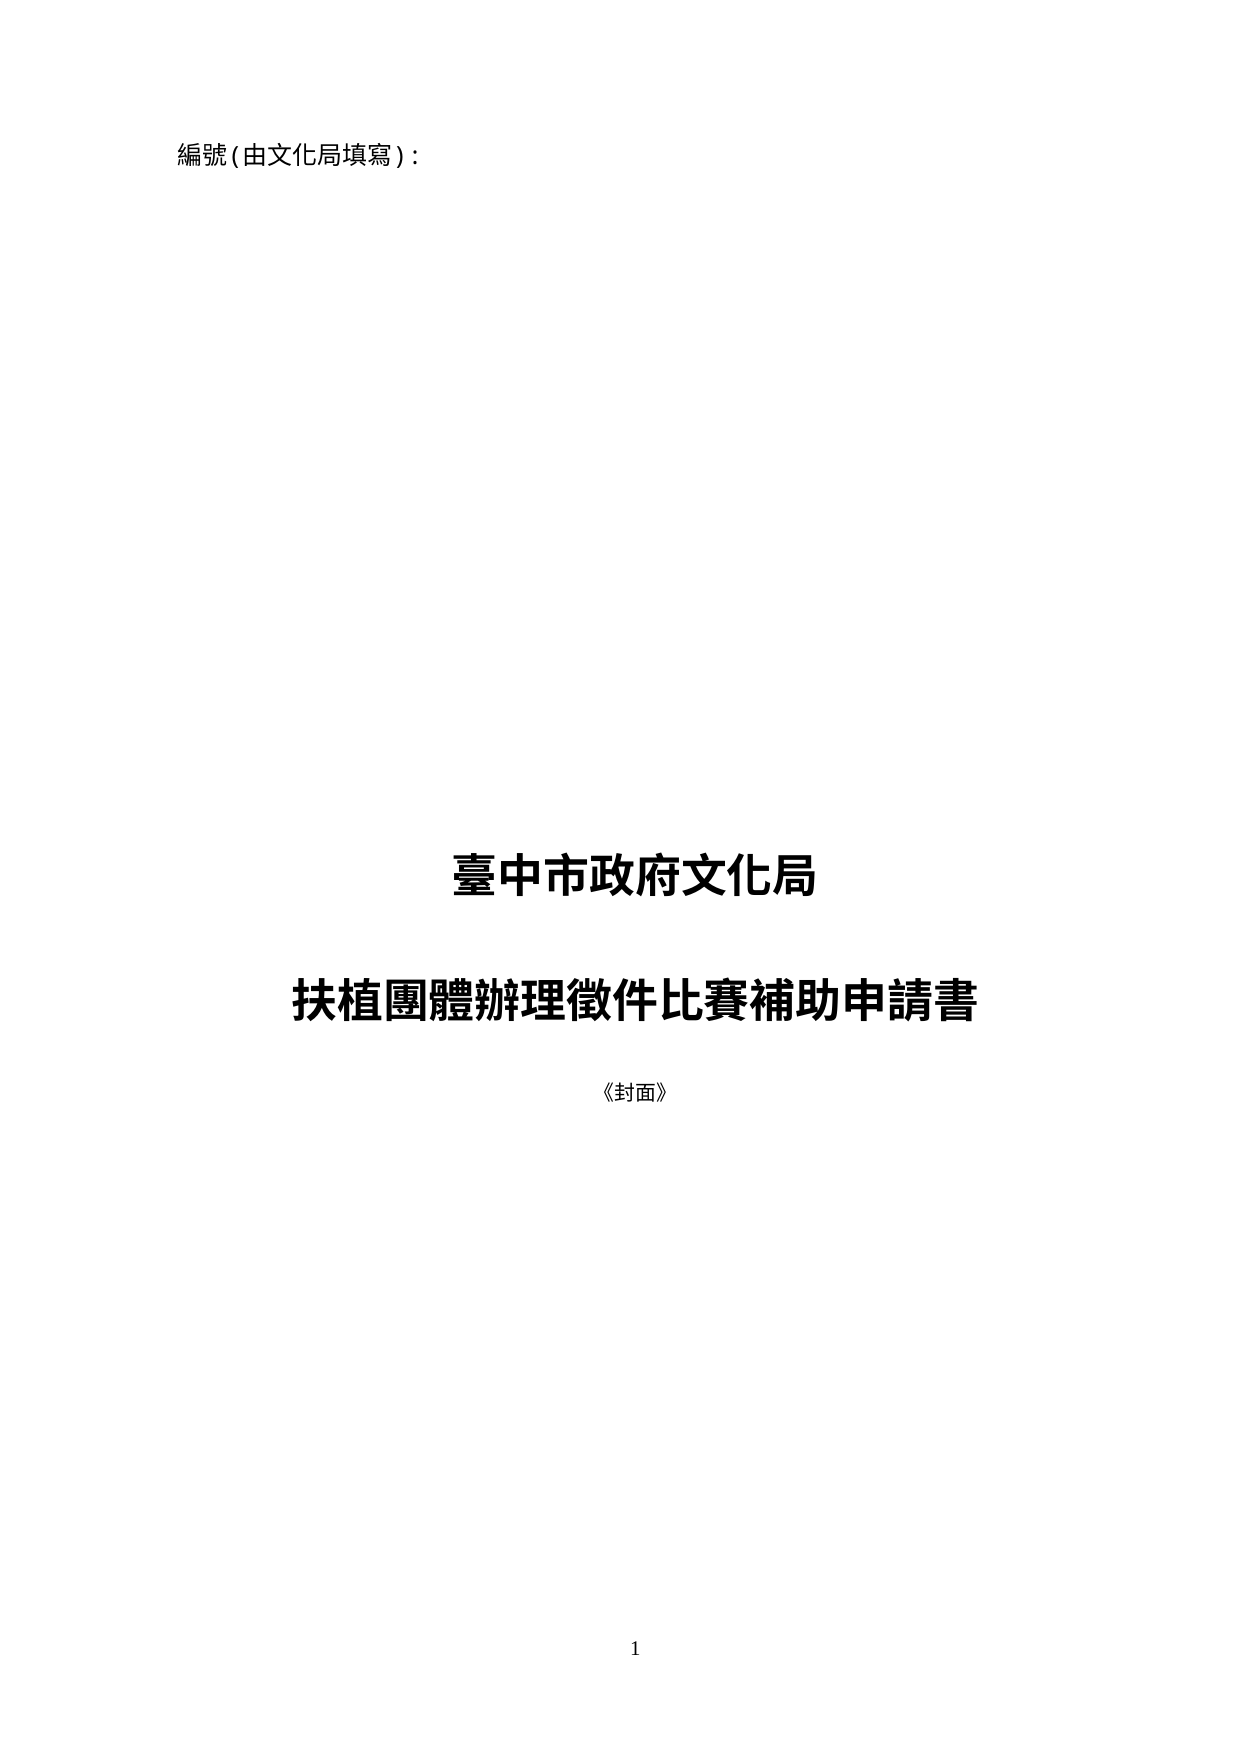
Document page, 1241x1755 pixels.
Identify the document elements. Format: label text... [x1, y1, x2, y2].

text 編號(由文化局填寫): [177, 112, 1093, 175]
text 臺中市政府文化局 [177, 800, 1093, 925]
text 《封面》 [177, 1050, 1093, 1112]
text 扶植團體辦理徵件比賽補助申請書 [177, 925, 1093, 1050]
